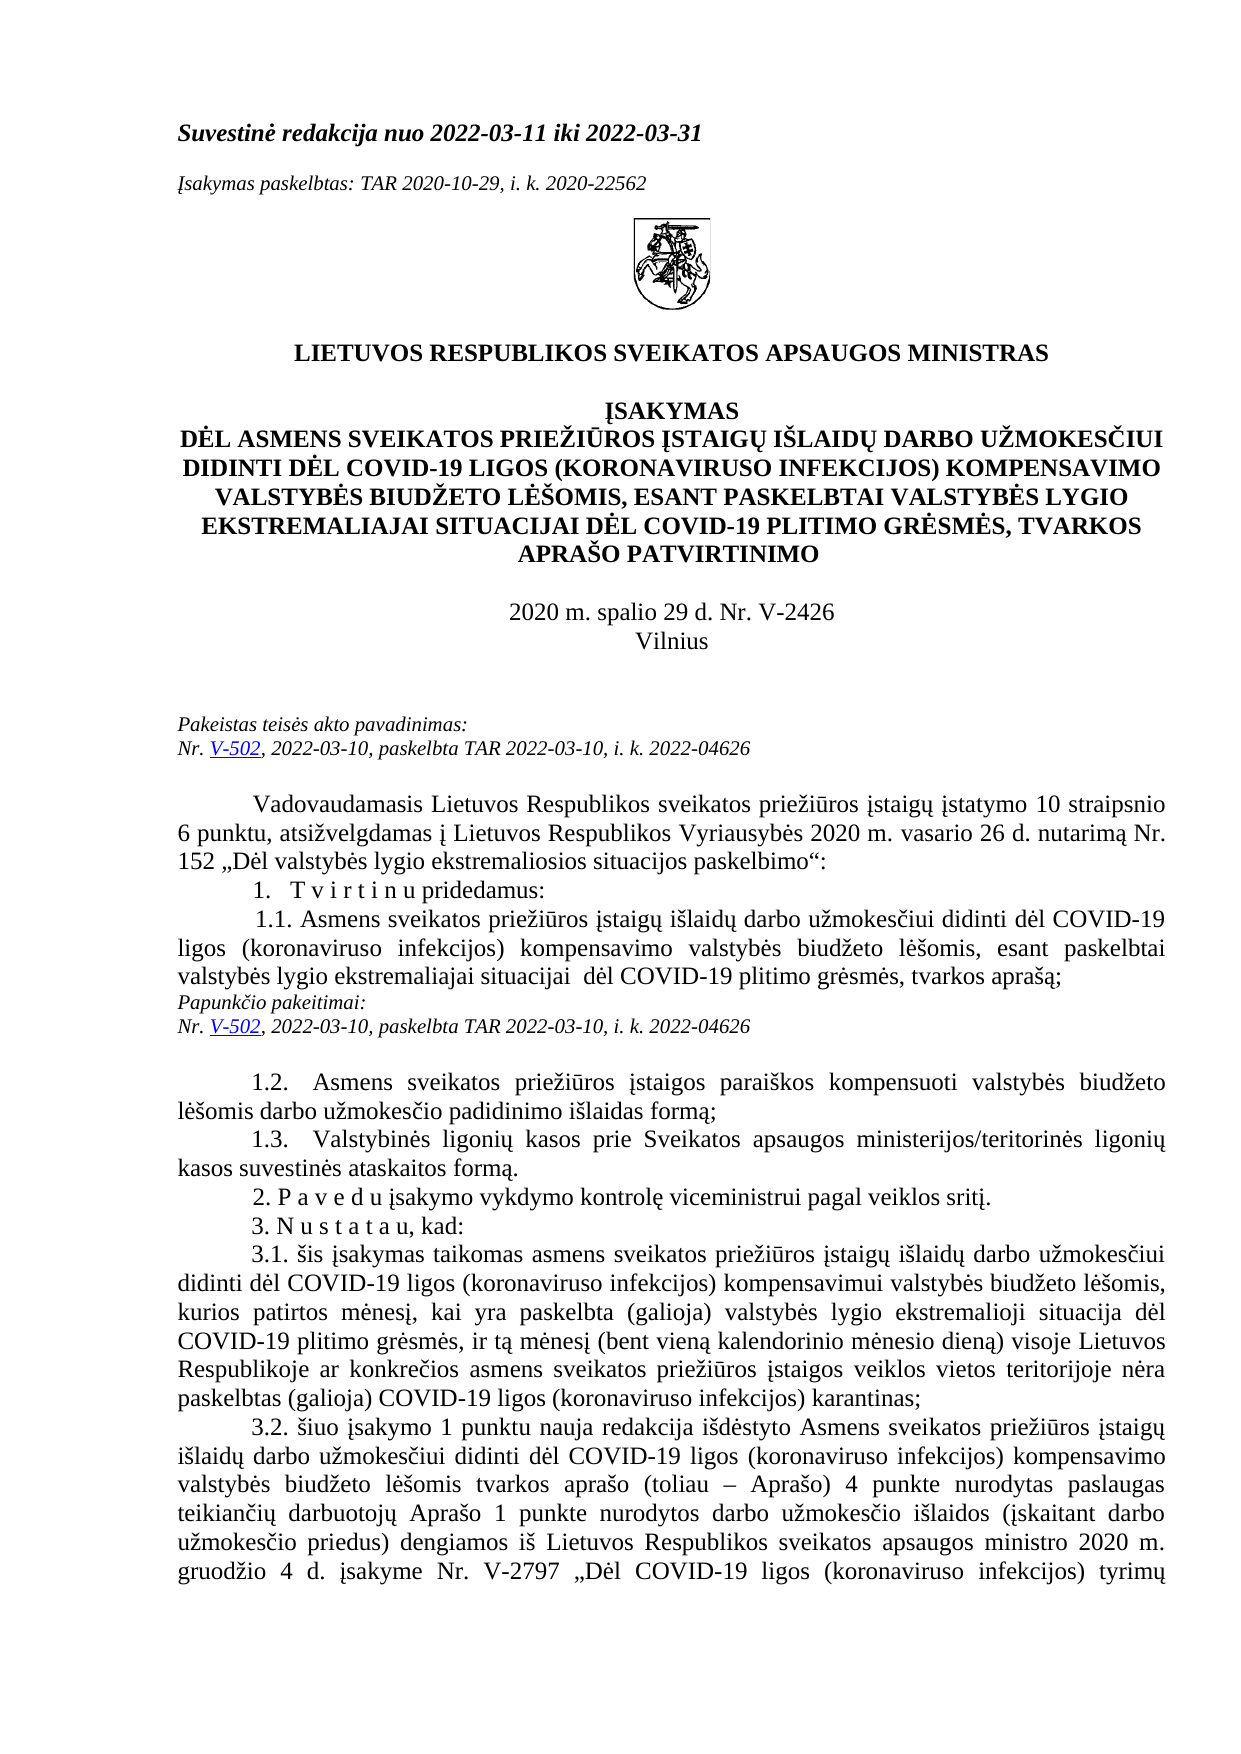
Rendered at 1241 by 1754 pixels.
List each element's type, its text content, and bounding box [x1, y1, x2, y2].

text Papunkčio pakeitimai: [177, 990, 1166, 1014]
text Suvestinė redakcija nuo 2022-03-11 iki 2022-03-31 [177, 118, 1166, 147]
text Vadovaudamasis Lietuvos Respublikos sveikatos priežiūros įstaigų įstatymo 10 straipsnio 6 punktu, atsižvelgdamas į Lietuvos Respublikos Vyriausybės 2020 m. vasario 26 d. nutarimą Nr. 152 „Dėl valstybės lygio ekstremaliosios situacijos paskelbimo“: [177, 789, 1166, 875]
text Nr. V-502, 2022-03-10, paskelbta TAR 2022-03-10, i. k. 2022-04626 [177, 1014, 1166, 1038]
text 1.2. Asmens sveikatos priežiūros įstaigos paraiškos kompensuoti valstybės biudžeto lėšomis darbo užmokesčio padidinimo išlaidas formą; [177, 1067, 1166, 1124]
text Pakeistas teisės akto pavadinimas: [177, 712, 1166, 736]
text 1.3. Valstybinės ligonių kasos prie Sveikatos apsaugos ministerijos/teritorinės ligonių kasos suvestinės ataskaitos formą. [177, 1124, 1166, 1182]
text 3.2. šiuo įsakymo 1 punktu nauja redakcija išdėstyto Asmens sveikatos priežiūros įstaigų išlaidų darbo užmokesčiui didinti dėl COVID-19 ligos (koronaviruso infekcijos) kompensavimo valstybės biudžeto lėšomis tvarkos aprašo (toliau – Aprašo) 4 punkte nurodytas paslaugas teikiančių darbuotojų Aprašo 1 punkte nurodytos darbo užmokesčio išlaidos (įskaitant darbo užmokesčio priedus) dengiamos iš Lietuvos Respublikos sveikatos apsaugos ministro 2020 m. gruodžio 4 d. įsakyme Nr. V-2797 „Dėl COVID-19 ligos (koronaviruso infekcijos) tyrimų [177, 1412, 1166, 1584]
text LIETUVOS RESPUBLIKOS SVEIKATOS APSAUGOS MINISTRAS [177, 338, 1166, 367]
text 1.1. Asmens sveikatos priežiūros įstaigų išlaidų darbo užmokesčiui didinti dėl COVID-19 ligos (koronaviruso infekcijos) kompensavimo valstybės biudžeto lėšomis, esant paskelbtai valstybės lygio ekstremaliajai situacijai dėl COVID-19 plitimo grėsmės, tvarkos aprašą; [177, 904, 1166, 990]
text DĖL ASMENS SVEIKATOS PRIEŽIŪROS ĮSTAIGŲ IŠLAIDŲ DARBO UŽMOKESČIUI DIDINTI DĖL COVID-19 LIGOS (KORONAVIRUSO INFEKCIJOS) KOMPENSAVIMO VALSTYBĖS BIUDŽETO LĖŠOMIS, ESANT PASKELBTAI VALSTYBĖS LYGIO EKSTREMALIAJAI SITUACIJAI DĖL COVID-19 PLITIMO GRĖSMĖS, TVARKOS APRAŠO PATVIRTINIMO [177, 424, 1166, 568]
text Nr. V-502, 2022-03-10, paskelbta TAR 2022-03-10, i. k. 2022-04626 [177, 736, 1166, 760]
text 2. P a v e d u įsakymo vykdymo kontrolę viceministrui pagal veiklos sritį. [177, 1182, 1166, 1211]
text ĮSAKYMAS [177, 396, 1166, 424]
text 1. T v i r t i n u pridedamus: [252, 875, 1166, 904]
text 2020 m. spalio 29 d. Nr. V-2426 [177, 597, 1166, 626]
text Vilnius [177, 626, 1166, 654]
text Įsakymas paskelbtas: TAR 2020-10-29, i. k. 2020-22562 [177, 171, 1166, 195]
text 3.1. šis įsakymas taikomas asmens sveikatos priežiūros įstaigų išlaidų darbo užmokesčiui didinti dėl COVID-19 ligos (koronaviruso infekcijos) kompensavimui valstybės biudžeto lėšomis, kurios patirtos mėnesį, kai yra paskelbta (galioja) valstybės lygio ekstremalioji situacija dėl COVID-19 plitimo grėsmės, ir tą mėnesį (bent vieną kalendorinio mėnesio dieną) visoje Lietuvos Respublikoje ar konkrečios asmens sveikatos priežiūros įstaigos veiklos vietos teritorijoje nėra paskelbtas (galioja) COVID-19 ligos (koronaviruso infekcijos) karantinas; [177, 1239, 1166, 1412]
text 3. N u s t a t a u, kad: [177, 1211, 1166, 1239]
